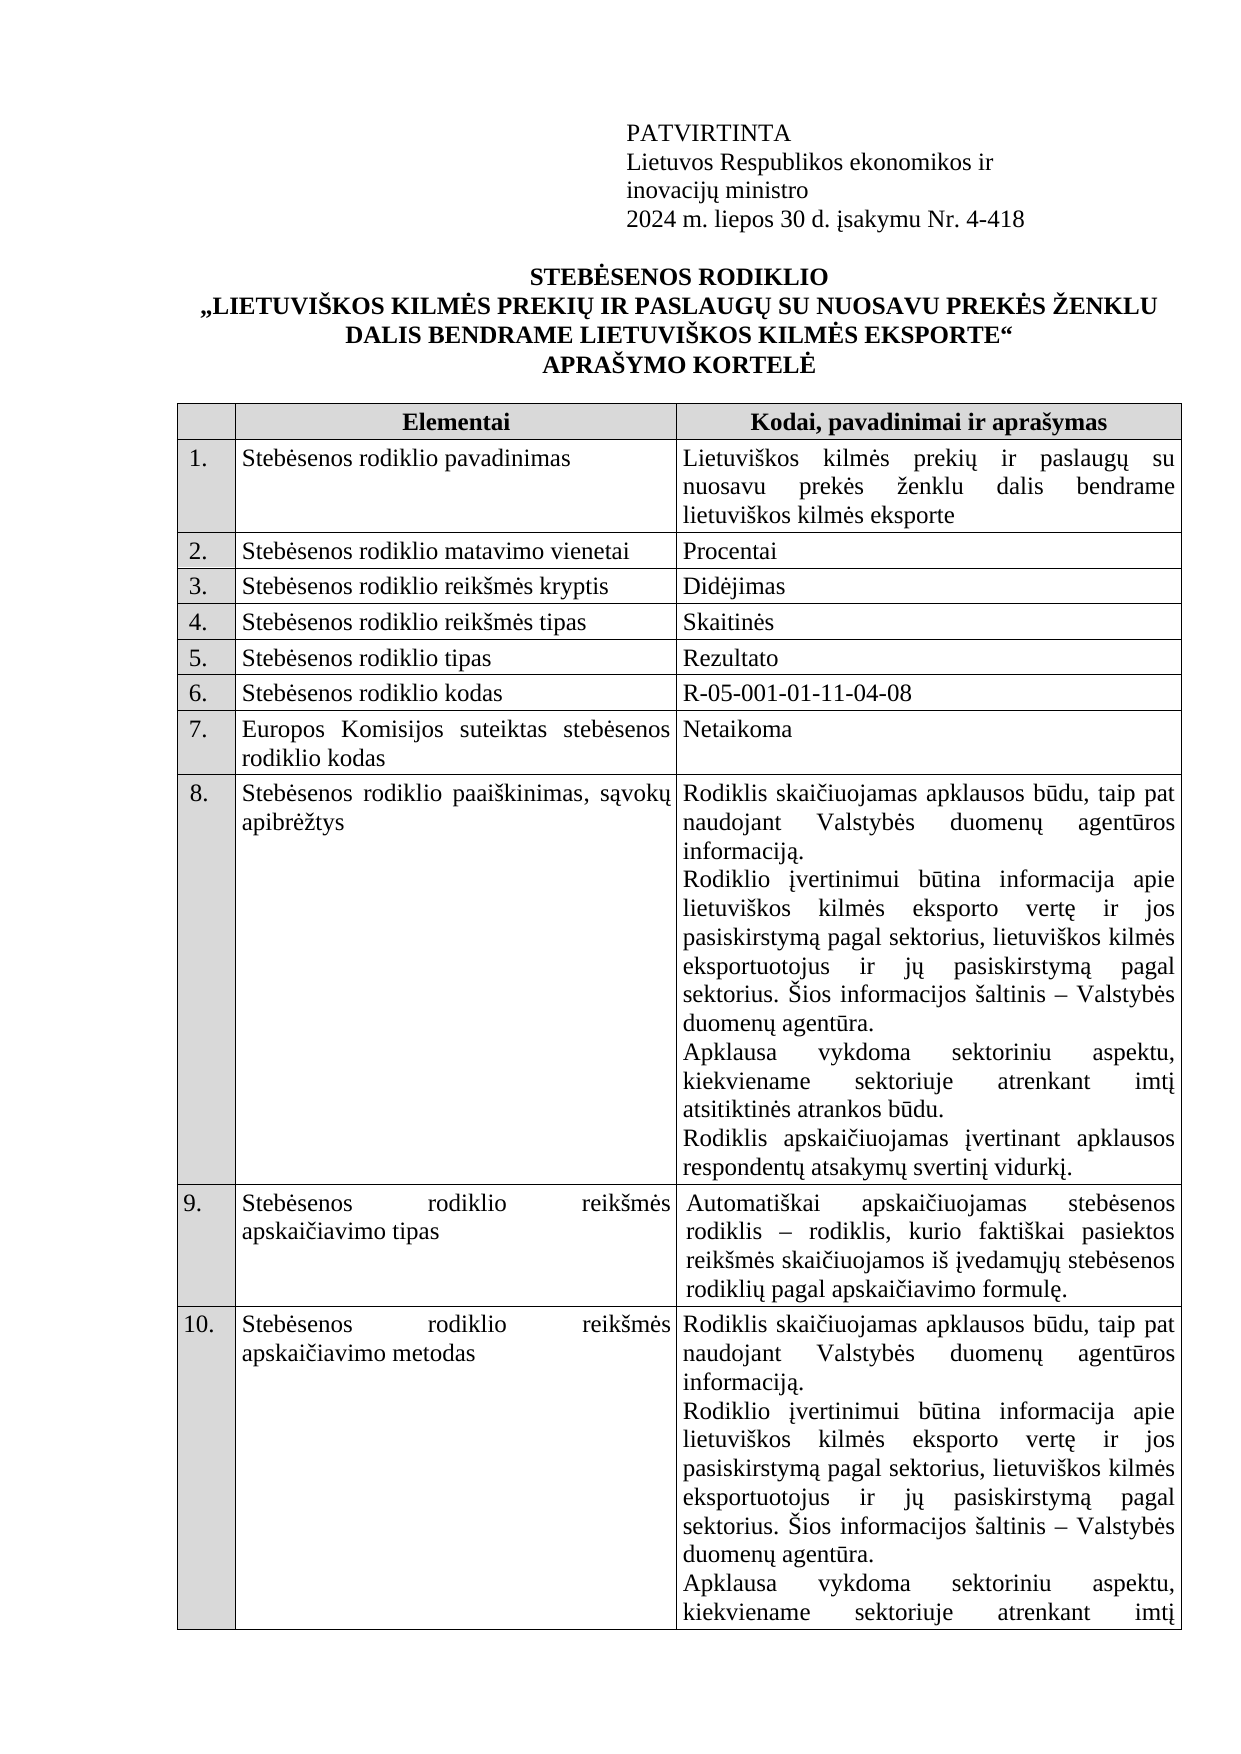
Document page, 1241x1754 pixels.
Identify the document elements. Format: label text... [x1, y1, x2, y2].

table_cell Lietuviškos kilmės prekių ir paslaugų su nuosavu prekės ženklu dalis bendrame lietuviškos kilmės eksporte [677, 440, 1181, 532]
table_cell 7. [178, 711, 235, 774]
table_cell 5. [178, 640, 235, 674]
table_cell Stebėsenos rodiklio tipas [236, 640, 676, 674]
table_cell 9. [178, 1185, 235, 1306]
table_cell Rodiklis skaičiuojamas apklausos būdu, taip pat naudojant Valstybės duomenų agentūros informaciją. Rodiklio įvertinimui būtina informacija apie lietuviškos kilmės eksporto vertę ir jos pasiskirstymą pagal sektorius, lietuviškos kilmės eksportuotojus ir jų pasiskirstymą pagal sektorius. Šios informacijos šaltinis – Valstybės duomenų agentūra. Apklausa vykdoma sektoriniu aspektu, kiekviename sektoriuje atrenkant imtį [677, 1307, 1181, 1629]
table_cell Rodiklis skaičiuojamas apklausos būdu, taip pat naudojant Valstybės duomenų agentūros informaciją. Rodiklio įvertinimui būtina informacija apie lietuviškos kilmės eksporto vertę ir jos pasiskirstymą pagal sektorius, lietuviškos kilmės eksportuotojus ir jų pasiskirstymą pagal sektorius. Šios informacijos šaltinis – Valstybės duomenų agentūra. Apklausa vykdoma sektoriniu aspektu, kiekviename sektoriuje atrenkant imtį atsitiktinės atrankos būdu. Rodiklis apskaičiuojamas įvertinant apklausos respondentų atsakymų svertinį vidurkį. [677, 775, 1181, 1184]
table_cell Stebėsenos rodiklio reikšmės apskaičiavimo metodas [236, 1307, 676, 1629]
table_cell Stebėsenos rodiklio reikšmės kryptis [236, 569, 676, 603]
table_cell 2. [178, 533, 235, 567]
text 2024 m. liepos 30 d. įsakymu Nr. 4-418 [177, 204, 1181, 233]
table_cell Skaitinės [677, 604, 1181, 639]
table_header [178, 404, 235, 439]
table_cell R-05-001-01-11-04-08 [677, 675, 1181, 710]
table_cell Stebėsenos rodiklio pavadinimas [236, 440, 676, 532]
table_cell 8. [178, 775, 235, 1184]
table_cell 10. [178, 1307, 235, 1629]
subtitle „LIETUVIŠKOS KILMĖS PREKIŲ IR PASLAUGŲ SU NUOSAVU PREKĖS ŽENKLU DALIS BENDRAME LIETUVIŠKOS KILMĖS EKSPORTE“ [177, 291, 1181, 349]
text PATVIRTINTA [177, 118, 1181, 147]
text inovacijų ministro [177, 176, 1181, 204]
table_cell Europos Komisijos suteiktas stebėsenos rodiklio kodas [236, 711, 676, 774]
table_cell 1. [178, 440, 235, 532]
table_cell Netaikoma [677, 711, 1181, 774]
table_cell Rezultato [677, 640, 1181, 674]
subtitle Stebėsenos rodiklio [177, 262, 1181, 291]
table_cell Stebėsenos rodiklio kodas [236, 675, 676, 710]
table_cell Automatiškai apskaičiuojamas stebėsenos rodiklis – rodiklis, kurio faktiškai pasiektos reikšmės skaičiuojamos iš įvedamųjų stebėsenos rodiklių pagal apskaičiavimo formulę. [677, 1185, 1181, 1306]
table_header Kodai, pavadinimai ir aprašymas [677, 404, 1181, 439]
table_cell Stebėsenos rodiklio reikšmės apskaičiavimo tipas [236, 1185, 676, 1306]
table_cell 3. [178, 569, 235, 603]
table_cell Stebėsenos rodiklio reikšmės tipas [236, 604, 676, 639]
table_cell Didėjimas [677, 569, 1181, 603]
table_cell 4. [178, 604, 235, 639]
table_cell Stebėsenos rodiklio matavimo vienetai [236, 533, 676, 567]
table_header Elementai [236, 404, 676, 439]
text Lietuvos Respublikos ekonomikos ir [177, 147, 1181, 176]
subtitle aprašymo kortelė [177, 350, 1181, 378]
table_cell Procentai [677, 533, 1181, 567]
table_cell 6. [178, 675, 235, 710]
table_cell Stebėsenos rodiklio paaiškinimas, sąvokų apibrėžtys [236, 775, 676, 1184]
